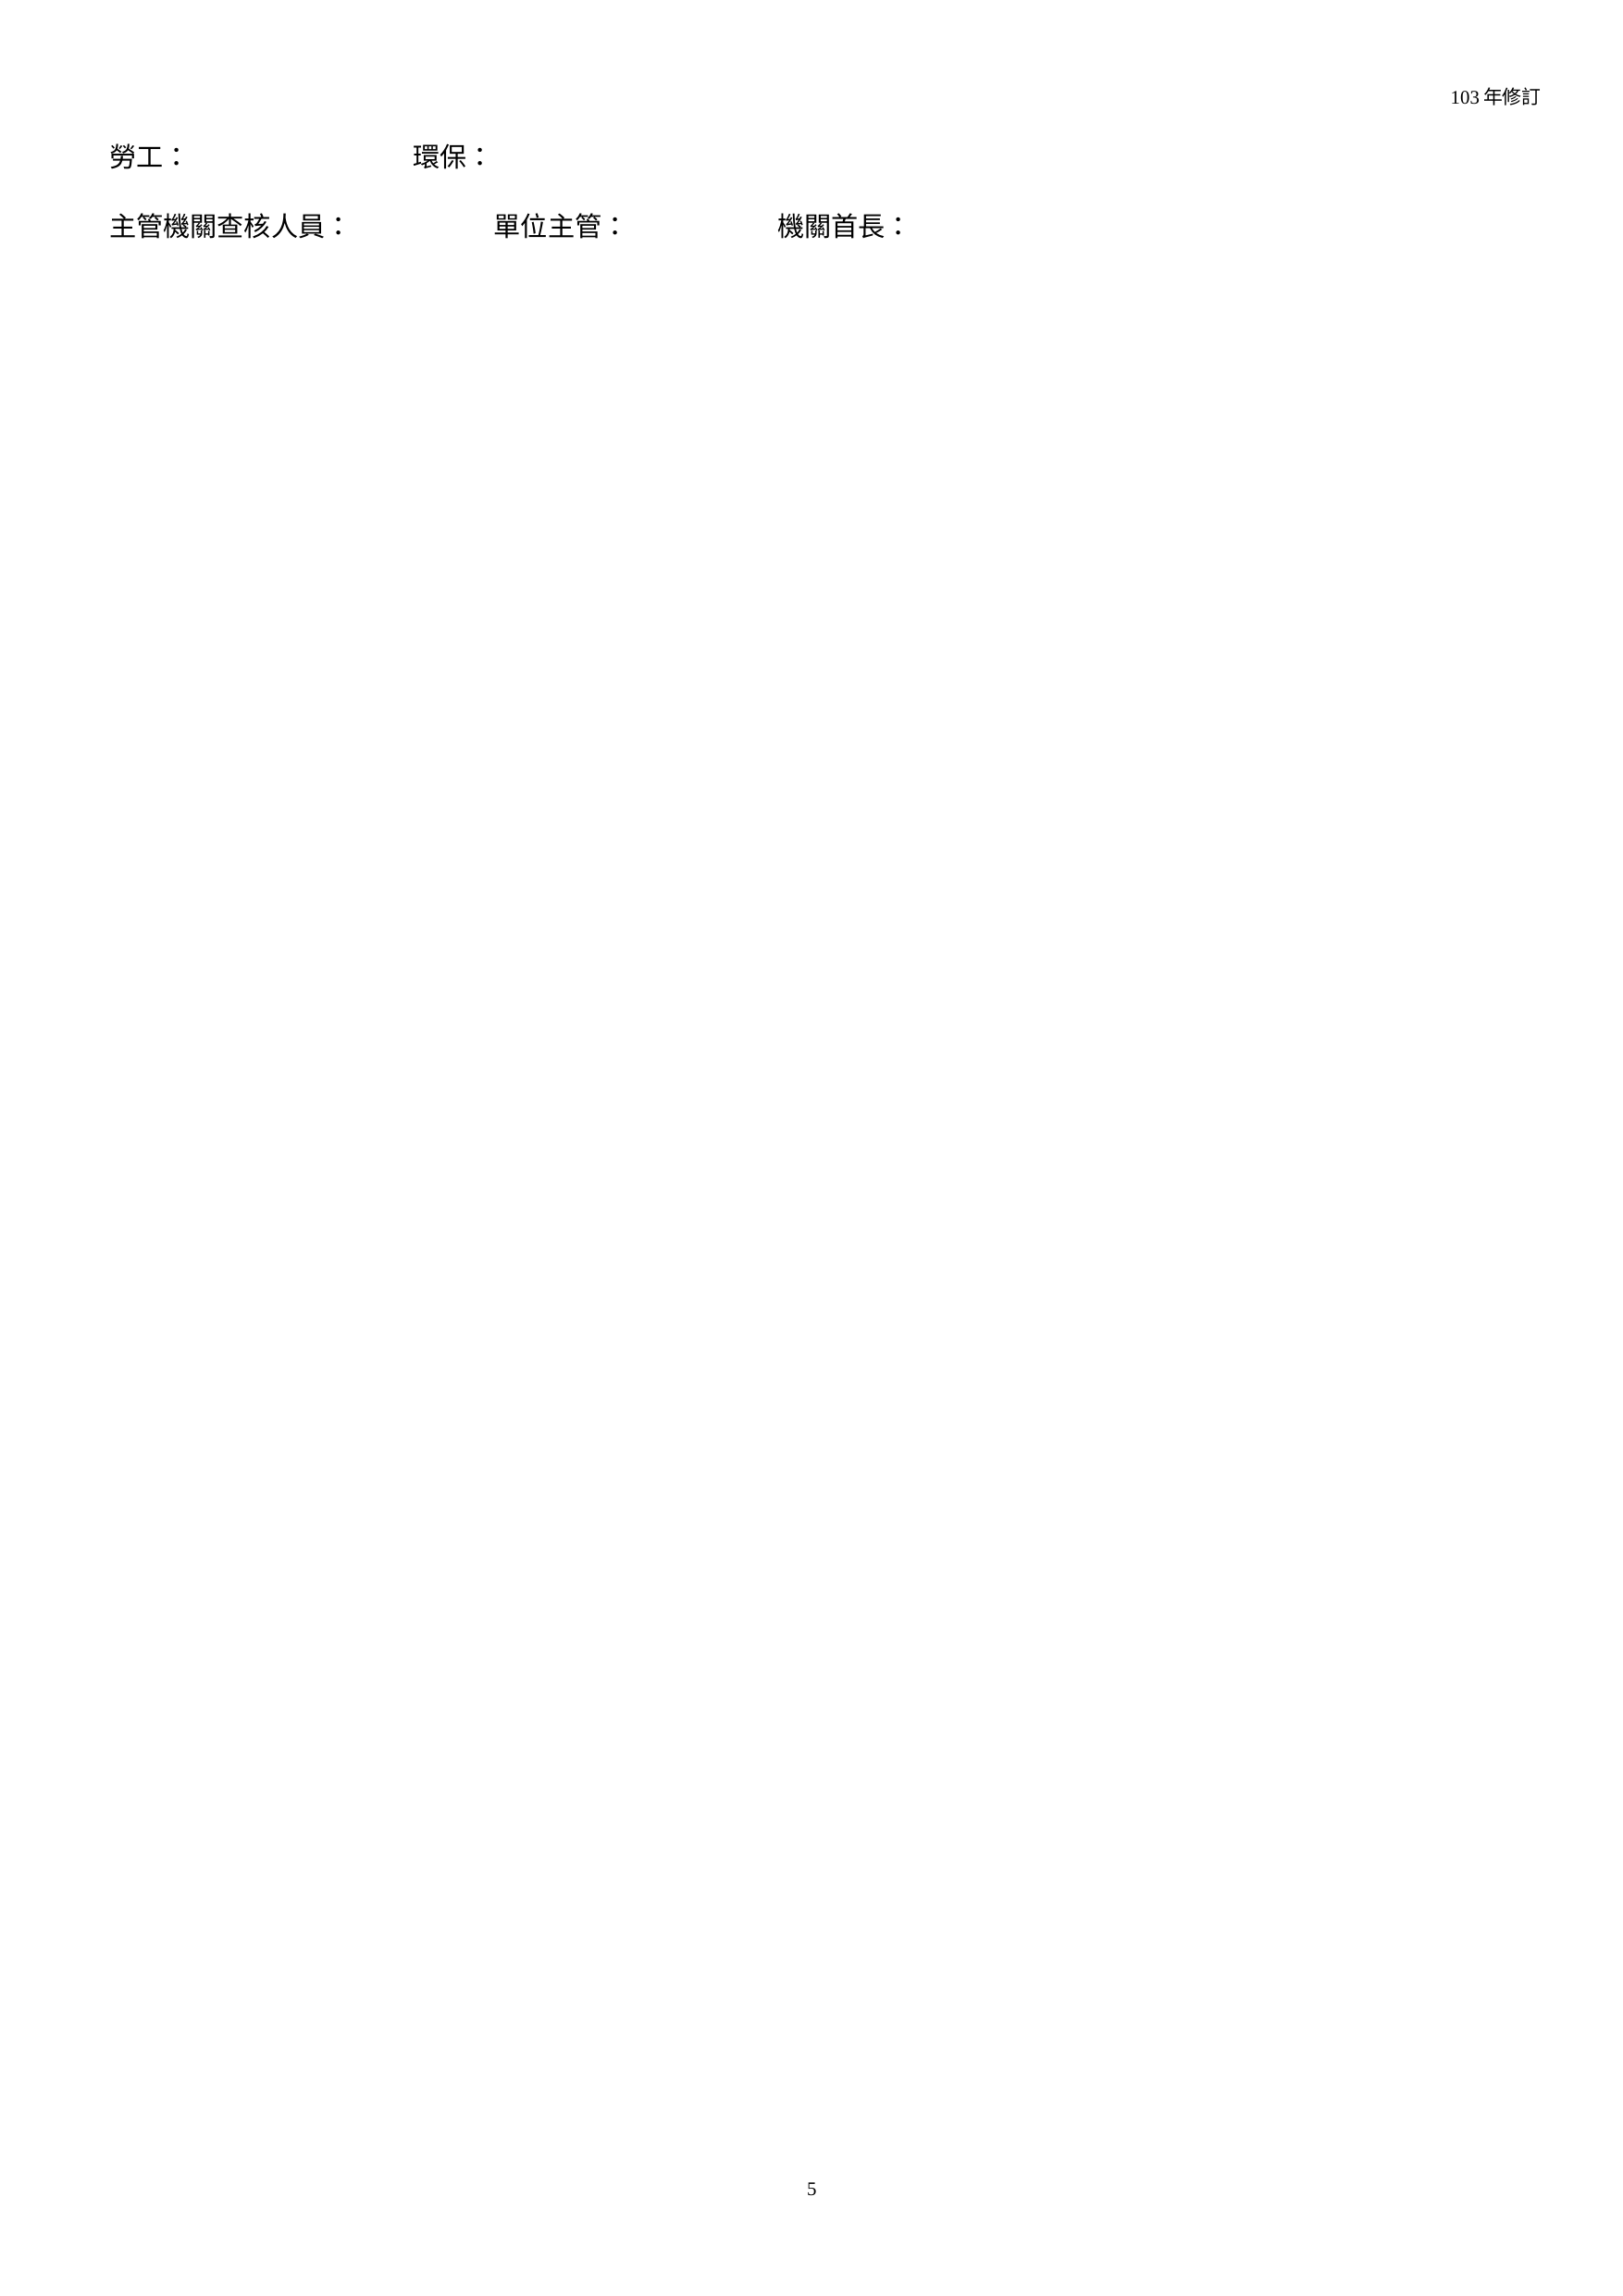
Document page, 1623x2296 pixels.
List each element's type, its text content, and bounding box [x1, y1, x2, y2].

text 主管機關查核人員： 單位主管： 機關首長： [82, 190, 1541, 259]
text 勞工： 環保： [82, 120, 1541, 190]
